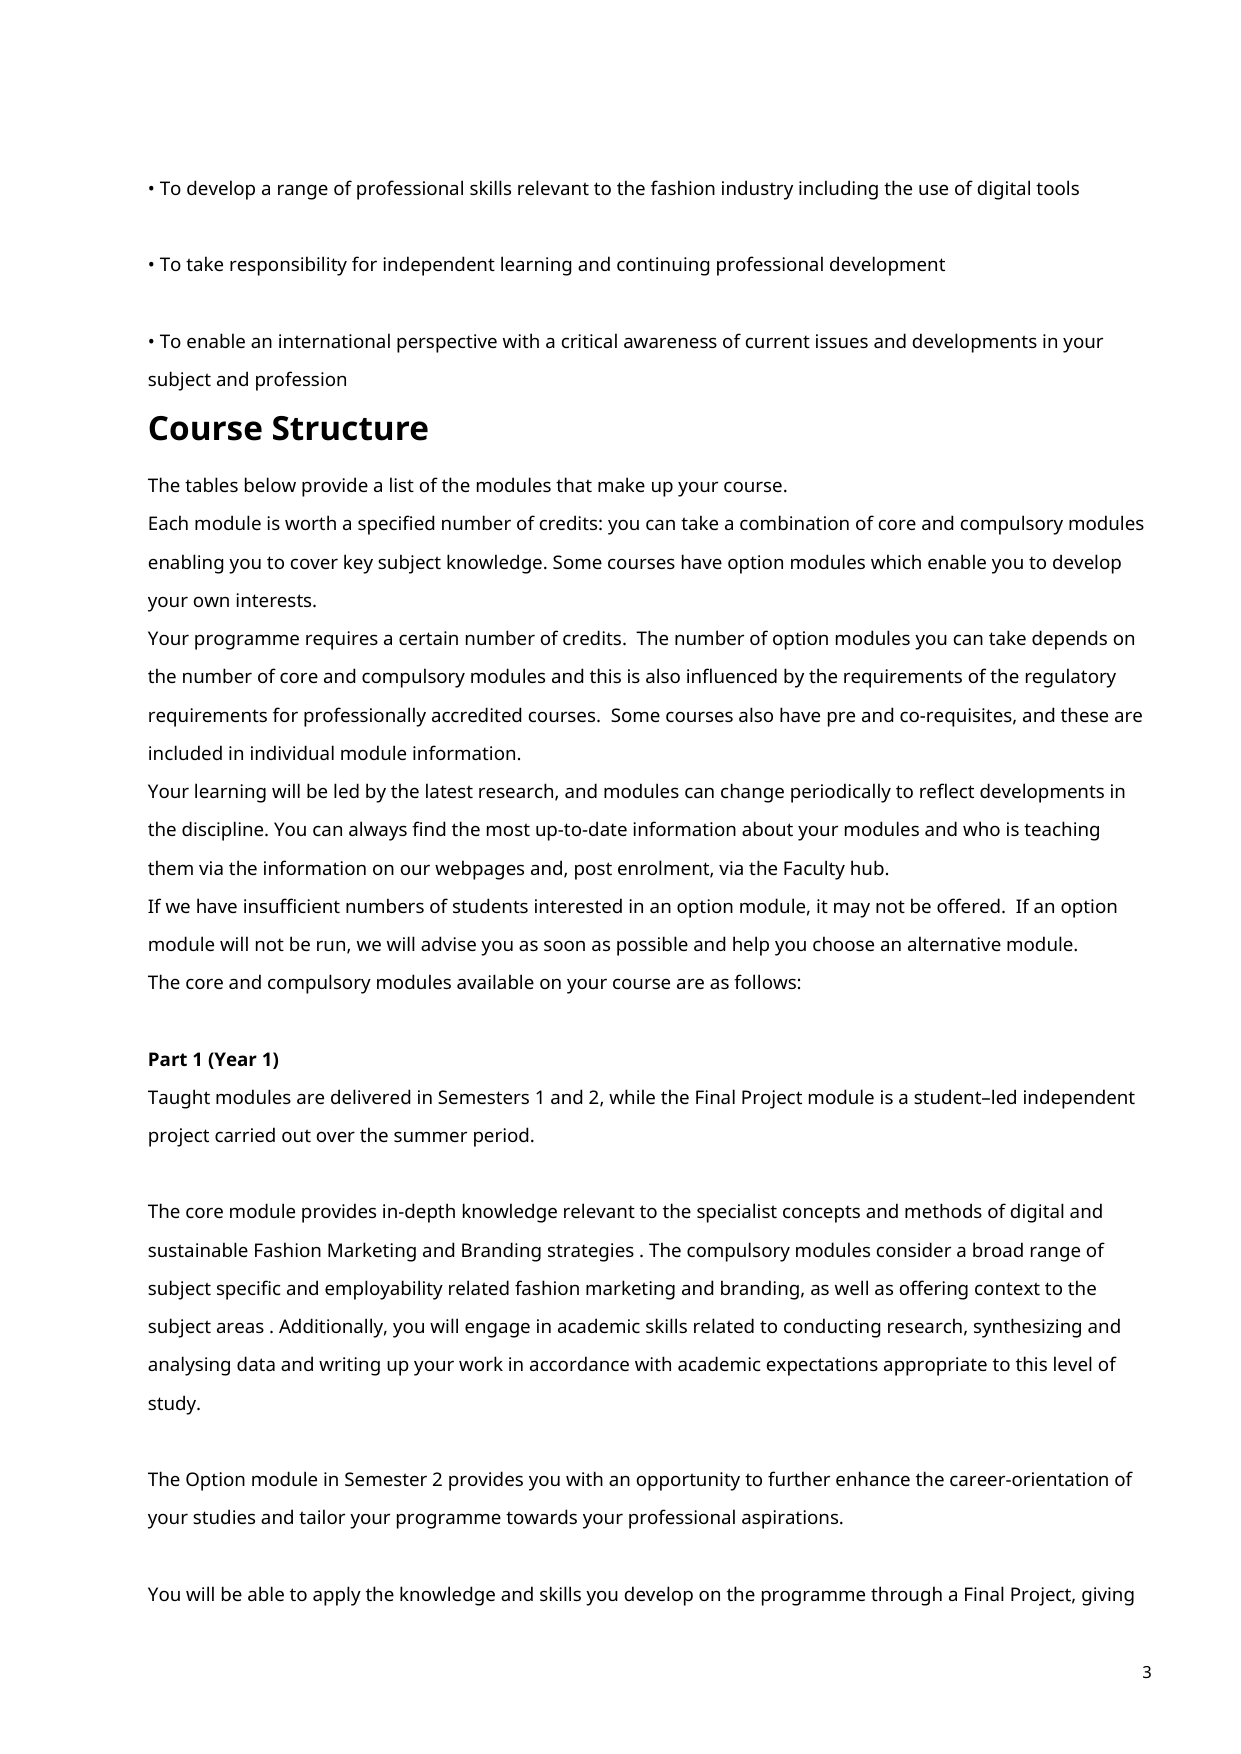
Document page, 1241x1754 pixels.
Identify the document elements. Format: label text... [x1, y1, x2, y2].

text The tables below provide a list of the modules that make up your course. [148, 472, 1152, 498]
table_header Part 1 (Year 1) Taught modules are delivered in Semesters 1 and 2, while the Final Project module is a student–led independent project carried out over the summer period. The core module provides in-depth knowledge relevant to the specialist concepts and methods of digital and sustainable Fashion Marketing and Branding strategies . The compulsory modules consider a broad range of subject specific and employability related fashion marketing and branding, as well as offering context to the subject areas . Additionally, you will engage in academic skills related to conducting research, synthesizing and analysing data and writing up your work in accordance with academic expectations appropriate to this level of study. The Option module in Semester 2 provides you with an opportunity to further enhance the career-orientation of your studies and tailor your programme towards your professional aspirations. You will be able to apply the knowledge and skills you develop on the programme through a Final Project, giving [136, 1008, 1152, 1607]
text Each module is worth a specified number of credits: you can take a combination of core and compulsory modules enabling you to cover key subject knowledge. Some courses have option modules which enable you to develop your own interests. [148, 511, 1152, 613]
text Your learning will be led by the latest research, and modules can change periodically to reflect developments in the discipline. You can always find the most up-to-date information about your modules and who is teaching them via the information on our webpages and, post enrolment, via the Faculty hub. [148, 778, 1152, 880]
subtitle Course Structure [148, 404, 1152, 450]
text • To develop a range of professional skills relevant to the fashion industry including the use of digital tools • To take responsibility for independent learning and continuing professional development • To enable an international perspective with a critical awareness of current issues and developments in your subject and profession [148, 137, 1152, 392]
text If we have insufficient numbers of students interested in an option module, it may not be offered. If an option module will not be run, we will advise you as soon as possible and help you choose an alternative module. [148, 893, 1152, 957]
text The core and compulsory modules available on your course are as follows: [148, 969, 1152, 995]
text Your programme requires a certain number of credits. The number of option modules you can take depends on the number of core and compulsory modules and this is also influenced by the requirements of the regulatory requirements for professionally accredited courses. Some courses also have pre and co-requisites, and these are included in individual module information. [148, 625, 1152, 766]
